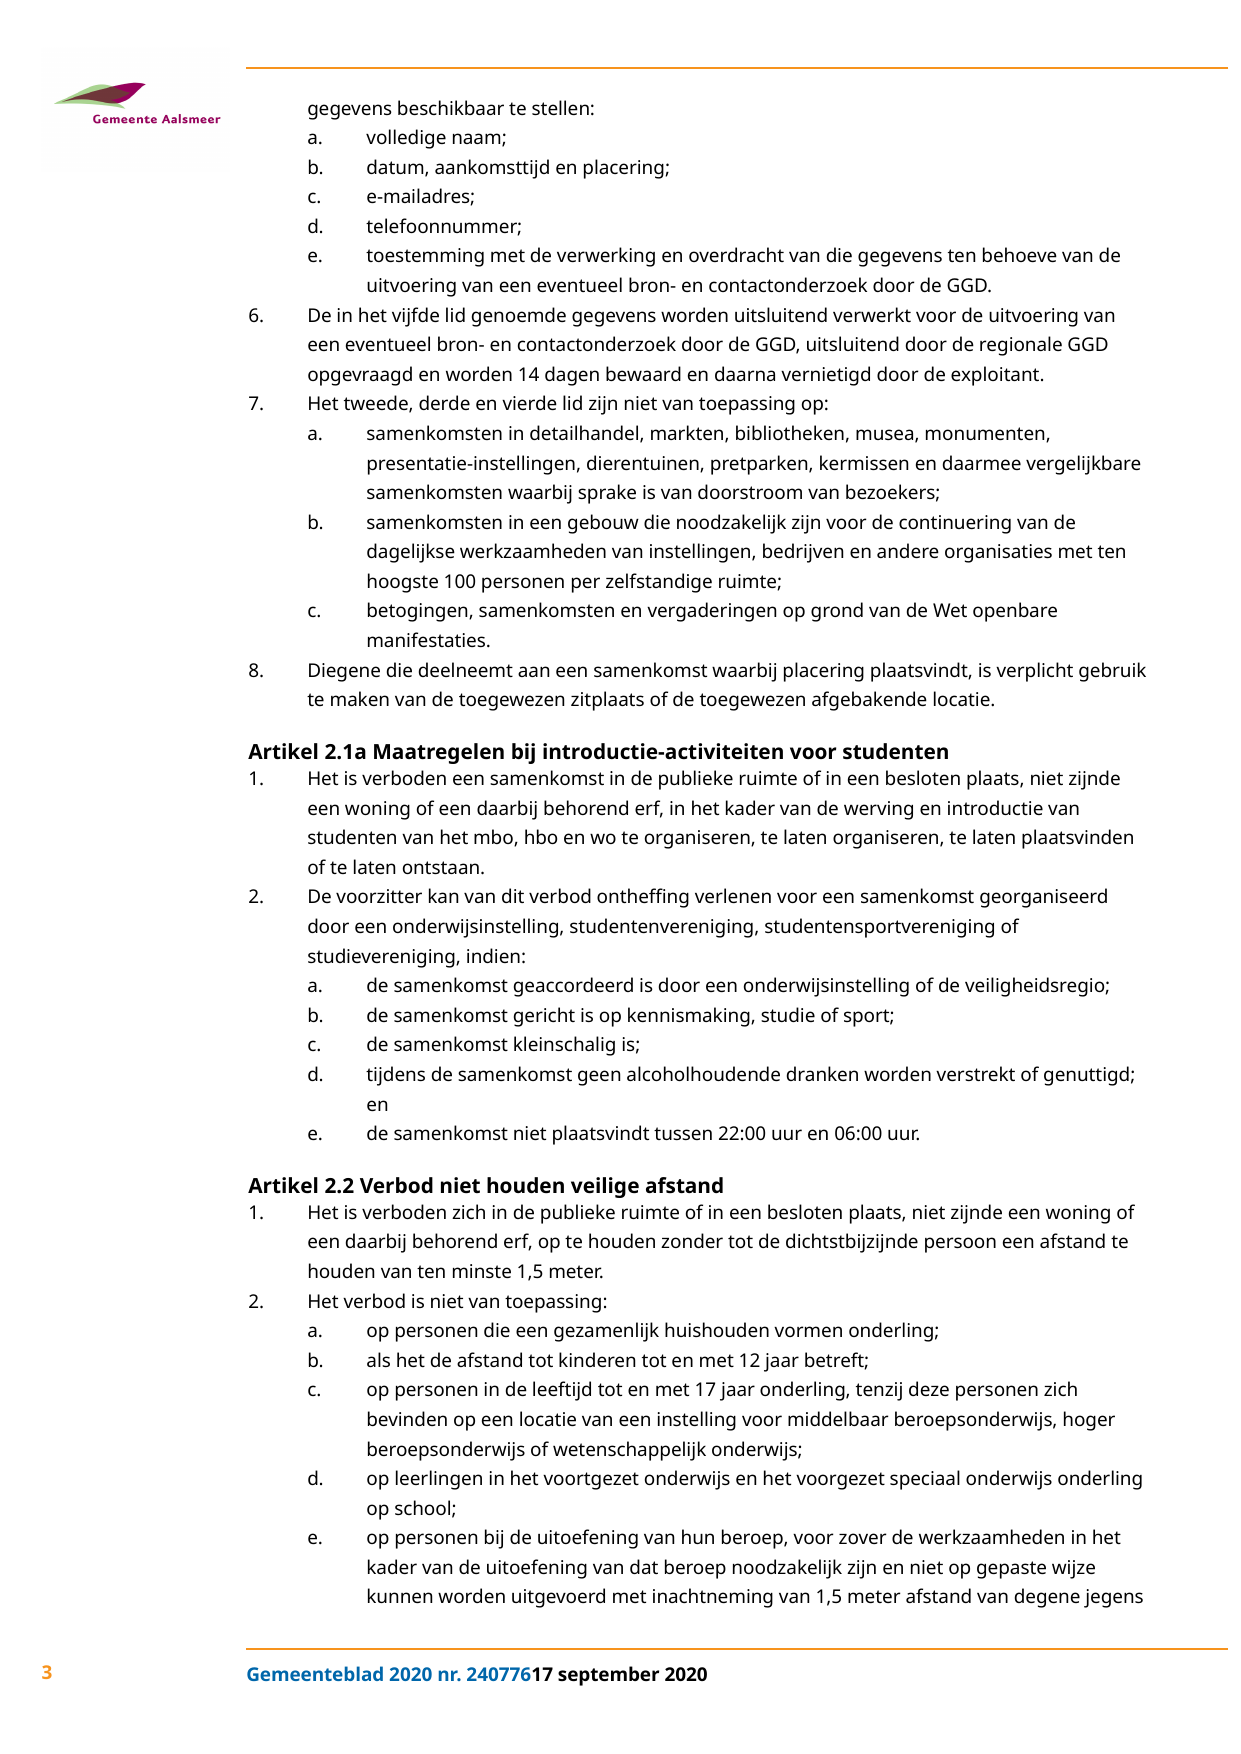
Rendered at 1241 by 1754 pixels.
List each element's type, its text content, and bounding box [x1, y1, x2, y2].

list de samenkomst niet plaatsvindt tussen 22:00 uur en 06:00 uur. [307, 1120, 1152, 1146]
list op personen die een gezamenlijk huishouden vormen onderling; [307, 1317, 1152, 1343]
list Het is verboden een samenkomst in de publieke ruimte of in een besloten plaats, niet zijnde een woning of een daarbij behorend erf, in het kader van de werving en introductie van studenten van het mbo, hbo en wo te organiseren, te laten organiseren, te laten plaatsvinden of te laten ontstaan. [248, 765, 1152, 880]
picture [41, 47, 231, 172]
list op leerlingen in het voortgezet onderwijs en het voorgezet speciaal onderwijs onderling op school; [307, 1465, 1152, 1521]
list als het de afstand tot kinderen tot en met 12 jaar betreft; [307, 1347, 1152, 1373]
list Diegene die deelneemt aan een samenkomst waarbij placering plaatsvindt, is verplicht gebruik te maken van de toegewezen zitplaats of de toegewezen afgebakende locatie. [248, 657, 1152, 712]
list e-mailadres; [307, 183, 1152, 209]
list de samenkomst gericht is op kennismaking, studie of sport; [307, 1002, 1152, 1028]
list de samenkomst kleinschalig is; [307, 1032, 1152, 1057]
list samenkomsten in een gebouw die noodzakelijk zijn voor de continuering van de dagelijkse werkzaamheden van instellingen, bedrijven en andere organisaties met ten hoogste 100 personen per zelfstandige ruimte; [307, 509, 1152, 594]
list volledige naam; [307, 124, 1152, 150]
list De voorzitter kan van dit verbod ontheffing verlenen voor een samenkomst georganiseerd door een onderwijsinstelling, studentenvereniging, studentensportvereniging of studievereniging, indien: [248, 884, 1152, 968]
list de samenkomst geaccordeerd is door een onderwijsinstelling of de veiligheidsregio; [307, 972, 1152, 998]
list telefoonnummer; [307, 213, 1152, 239]
list betogingen, samenkomsten en vergaderingen op grond van de Wet openbare manifestaties. [307, 598, 1152, 653]
list tijdens de samenkomst geen alcoholhoudende dranken worden verstrekt of genuttigd; en [307, 1061, 1152, 1116]
list op personen bij de uitoefening van hun beroep, voor zover de werkzaamheden in het kader van de uitoefening van dat beroep noodzakelijk zijn en niet op gepaste wijze kunnen worden uitgevoerd met inachtneming van 1,5 meter afstand van degene jegens [307, 1524, 1152, 1609]
text Artikel 2.1a Maatregelen bij introductie-activiteiten voor studenten [248, 737, 1152, 765]
list Het tweede, derde en vierde lid zijn niet van toepassing op: [248, 391, 1152, 416]
list toestemming met de verwerking en overdracht van die gegevens ten behoeve van de uitvoering van een eventueel bron- en contactonderzoek door de GGD. [307, 243, 1152, 298]
list samenkomsten in detailhandel, markten, bibliotheken, musea, monumenten, presentatie-instellingen, dierentuinen, pretparken, kermissen en daarmee vergelijkbare samenkomsten waarbij sprake is van doorstroom van bezoekers; [307, 420, 1152, 505]
list datum, aankomsttijd en placering; [307, 154, 1152, 180]
list Het verbod is niet van toepassing: [248, 1288, 1152, 1314]
list gegevens beschikbaar te stellen: [248, 95, 1152, 121]
list Het is verboden zich in de publieke ruimte of in een besloten plaats, niet zijnde een woning of een daarbij behorend erf, op te houden zonder tot de dichtstbijzijnde persoon een afstand te houden van ten minste 1,5 meter. [248, 1199, 1152, 1284]
text Artikel 2.2 Verbod niet houden veilige afstand [248, 1171, 1152, 1199]
list op personen in de leeftijd tot en met 17 jaar onderling, tenzij deze personen zich bevinden op een locatie van een instelling voor middelbaar beroepsonderwijs, hoger beroepsonderwijs of wetenschappelijk onderwijs; [307, 1377, 1152, 1462]
list De in het vijfde lid genoemde gegevens worden uitsluitend verwerkt voor de uitvoering van een eventueel bron- en contactonderzoek door de GGD, uitsluitend door de regionale GGD opgevraagd en worden 14 dagen bewaard en daarna vernietigd door de exploitant. [248, 302, 1152, 387]
